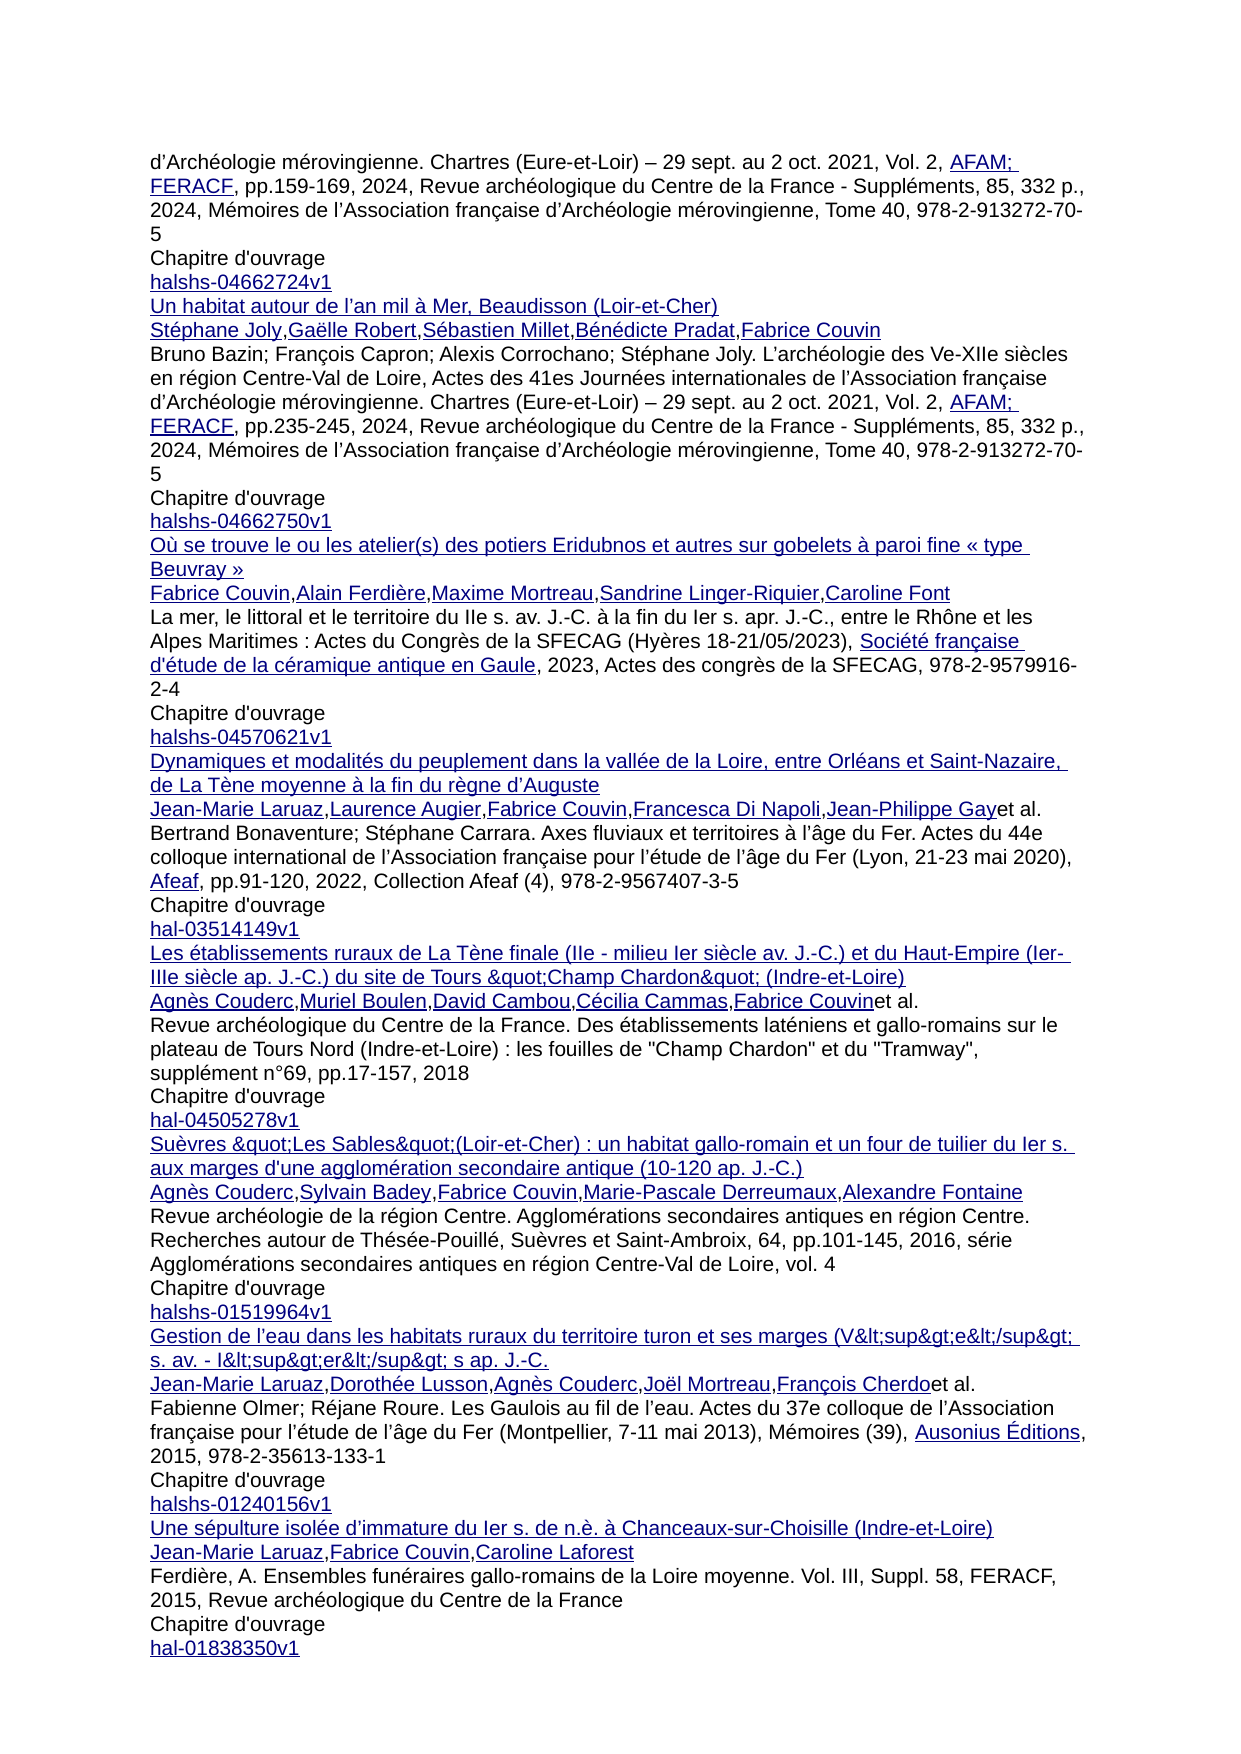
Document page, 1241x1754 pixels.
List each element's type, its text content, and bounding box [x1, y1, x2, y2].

table_cell Dynamiques et modalités du peuplement dans la vallée de la Loire, entre Orléans et Saint-Nazaire, de La Tène moyenne à la fin du règne d’Auguste Jean-Marie Laruaz,Laurence Augier,Fabrice Couvin,Francesca Di Napoli,Jean-Philippe Gayet al. Bertrand Bonaventure; Stéphane Carrara. Axes fluviaux et territoires à l’âge du Fer. Actes du 44e colloque international de l’Association française pour l’étude de l’âge du Fer (Lyon, 21-23 mai 2020), Afeaf, pp.91-120, 2022, Collection Afeaf (4), 978-2-9567407-3-5 Chapitre d'ouvrage hal-03514149v1 [150, 749, 1090, 941]
table_cell Gestion de l’eau dans les habitats ruraux du territoire turon et ses marges (V&lt;sup&gt;e&lt;/sup&gt; s. av. - I&lt;sup&gt;er&lt;/sup&gt; s ap. J.-C. Jean-Marie Laruaz,Dorothée Lusson,Agnès Couderc,Joël Mortreau,François Cherdoet al. Fabienne Olmer; Réjane Roure. Les Gaulois au fil de l’eau. Actes du 37e colloque de l’Association française pour l’étude de l’âge du Fer (Montpellier, 7-11 mai 2013), Mémoires (39), Ausonius Éditions, 2015, 978-2-35613-133-1 Chapitre d'ouvrage halshs-01240156v1 [150, 1324, 1090, 1516]
table_cell Suèvres &quot;Les Sables&quot;(Loir-et-Cher) : un habitat gallo-romain et un four de tuilier du Ier s. aux marges d'une agglomération secondaire antique (10-120 ap. J.-C.) Agnès Couderc,Sylvain Badey,Fabrice Couvin,Marie-Pascale Derreumaux,Alexandre Fontaine Revue archéologie de la région Centre. Agglomérations secondaires antiques en région Centre. Recherches autour de Thésée-Pouillé, Suèvres et Saint-Ambroix, 64, pp.101-145, 2016, série Agglomérations secondaires antiques en région Centre-Val de Loire, vol. 4 Chapitre d'ouvrage halshs-01519964v1 [150, 1132, 1090, 1324]
table_cell Où se trouve le ou les atelier(s) des potiers Eridubnos et autres sur gobelets à paroi fine « type Beuvray » Fabrice Couvin,Alain Ferdière,Maxime Mortreau,Sandrine Linger-Riquier,Caroline Font La mer, le littoral et le territoire du IIe s. av. J.-C. à la fin du Ier s. apr. J.-C., entre le Rhône et les Alpes Maritimes : Actes du Congrès de la SFECAG (Hyères 18-21/05/2023), Société française d'étude de la céramique antique en Gaule, 2023, Actes des congrès de la SFECAG, 978-2-9579916-2-4 Chapitre d'ouvrage halshs-04570621v1 [150, 533, 1090, 749]
table_cell Un habitat autour de l’an mil à Mer, Beaudisson (Loir-et-Cher) Stéphane Joly,Gaëlle Robert,Sébastien Millet,Bénédicte Pradat,Fabrice Couvin Bruno Bazin; François Capron; Alexis Corrochano; Stéphane Joly. L’archéologie des Ve-XIIe siècles en région Centre-Val de Loire, Actes des 41es Journées internationales de l’Association française d’Archéologie mérovingienne. Chartres (Eure-et-Loir) – 29 sept. au 2 oct. 2021, Vol. 2, AFAM; FERACF, pp.235-245, 2024, Revue archéologique du Centre de la France - Suppléments, 85, 332 p., 2024, Mémoires de l’Association française d’Archéologie mérovingienne, Tome 40, 978-2-913272-70-5 Chapitre d'ouvrage halshs-04662750v1 [150, 294, 1090, 533]
table_cell Une sépulture isolée d’immature du Ier s. de n.è. à Chanceaux-sur-Choisille (Indre-et-Loire) Jean-Marie Laruaz,Fabrice Couvin,Caroline Laforest Ferdière, A. Ensembles funéraires gallo-romains de la Loire moyenne. Vol. III, Suppl. 58, FERACF, 2015, Revue archéologique du Centre de la France Chapitre d'ouvrage hal-01838350v1 [150, 1516, 1090, 1659]
table_cell Les établissements ruraux de La Tène finale (IIe - milieu Ier siècle av. J.-C.) et du Haut-Empire (Ier- IIIe siècle ap. J.-C.) du site de Tours &quot;Champ Chardon&quot; (Indre-et-Loire) Agnès Couderc,Muriel Boulen,David Cambou,Cécilia Cammas,Fabrice Couvinet al. Revue archéologique du Centre de la France. Des établissements laténiens et gallo-romains sur le plateau de Tours Nord (Indre-et-Loire) : les fouilles de "Champ Chardon" et du "Tramway", supplément n°69, pp.17-157, 2018 Chapitre d'ouvrage hal-04505278v1 [150, 941, 1090, 1132]
table_header d’Archéologie mérovingienne. Chartres (Eure-et-Loir) – 29 sept. au 2 oct. 2021, Vol. 2, AFAM; FERACF, pp.159-169, 2024, Revue archéologique du Centre de la France - Suppléments, 85, 332 p., 2024, Mémoires de l’Association française d’Archéologie mérovingienne, Tome 40, 978-2-913272-70-5 Chapitre d'ouvrage halshs-04662724v1 [150, 150, 1090, 294]
